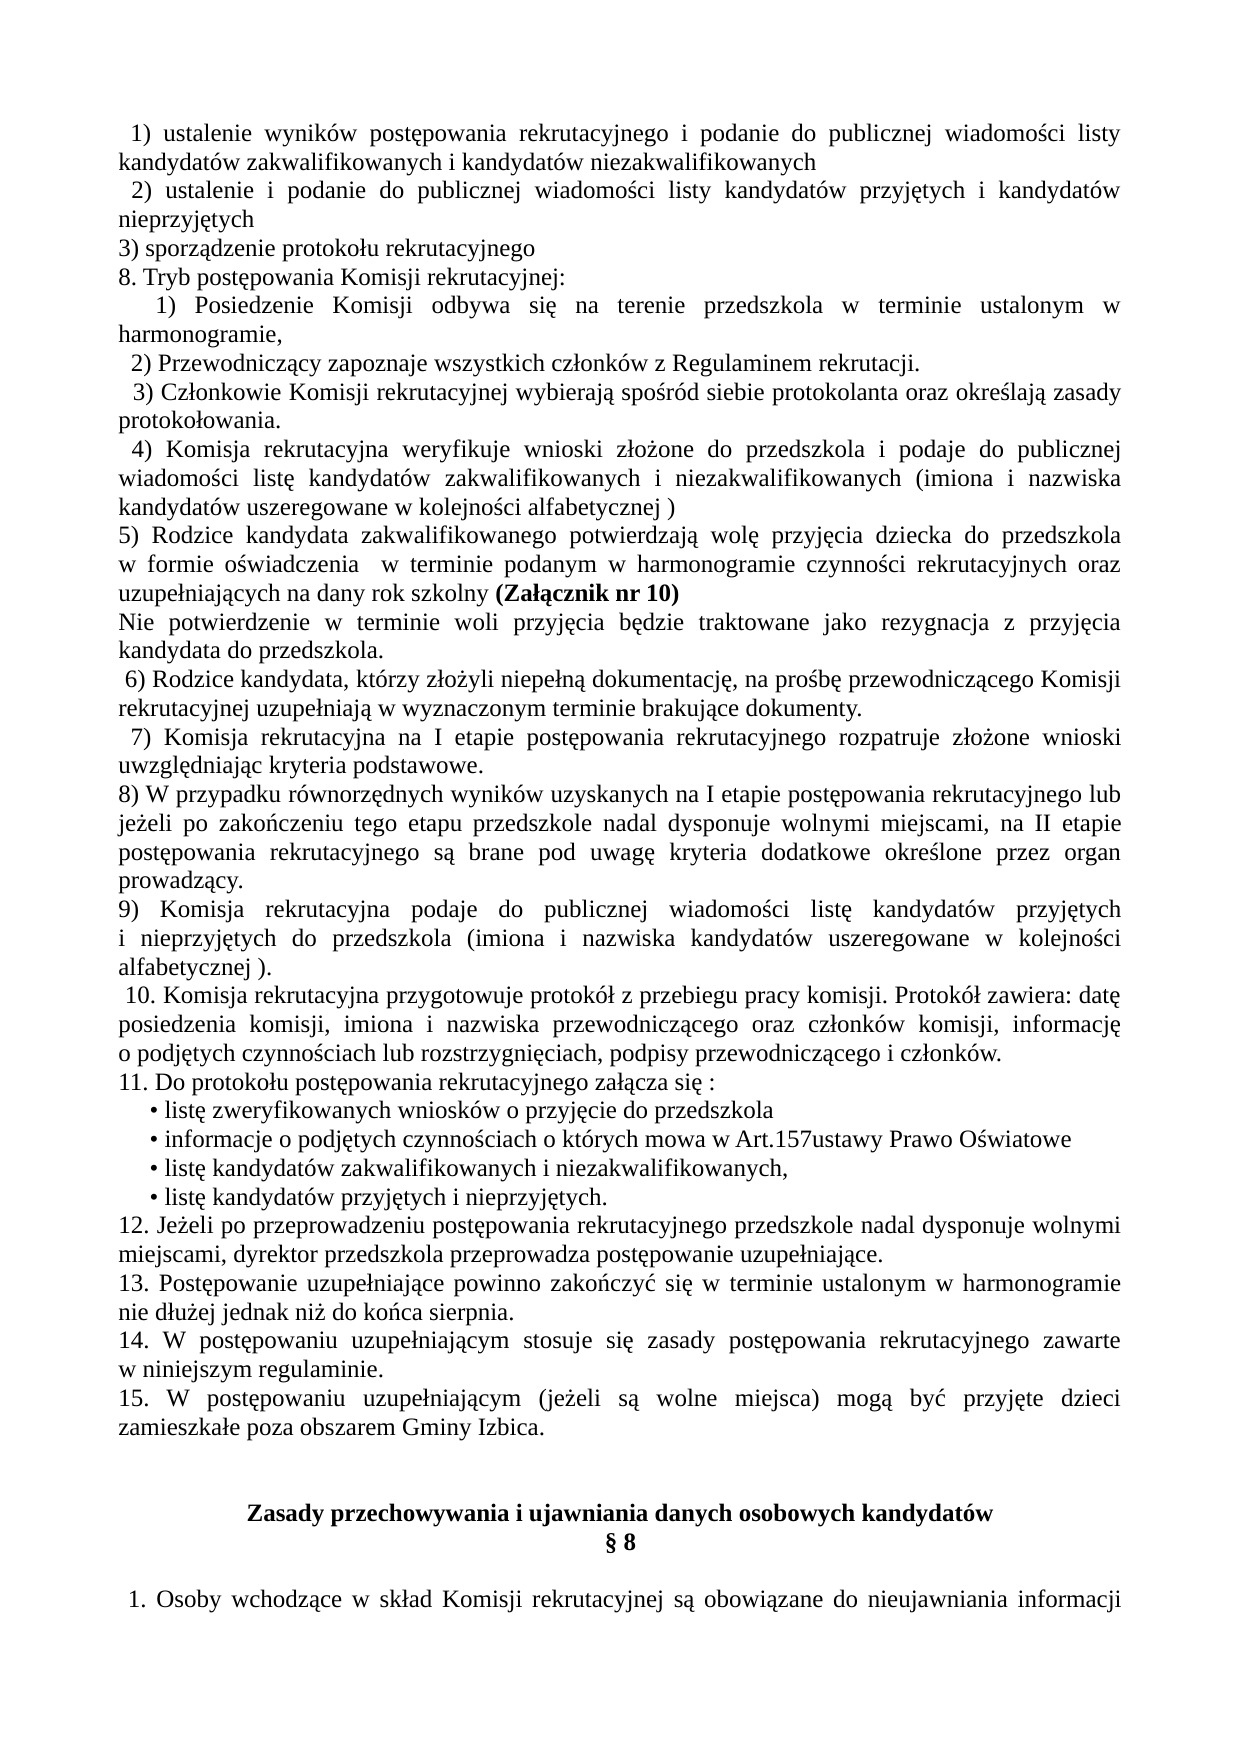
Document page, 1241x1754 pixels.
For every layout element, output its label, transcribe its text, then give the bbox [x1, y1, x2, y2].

text • listę kandydatów przyjętych i nieprzyjętych. [118, 1182, 1122, 1211]
text 2) ustalenie i podanie do publicznej wiadomości listy kandydatów przyjętych i kandydatów nieprzyjętych [118, 176, 1122, 233]
text 9) Komisja rekrutacyjna podaje do publicznej wiadomości listę kandydatów przyjętych i nieprzyjętych do przedszkola (imiona i nazwiska kandydatów uszeregowane w kolejności alfabetycznej ). [118, 894, 1122, 981]
text • informacje o podjętych czynnościach o których mowa w Art.157ustawy Prawo Oświatowe [118, 1124, 1122, 1153]
text 7) Komisja rekrutacyjna na I etapie postępowania rekrutacyjnego rozpatruje złożone wnioski uwzględniając kryteria podstawowe. [118, 722, 1122, 779]
text 4) Komisja rekrutacyjna weryfikuje wnioski złożone do przedszkola i podaje do publicznej wiadomości listę kandydatów zakwalifikowanych i niezakwalifikowanych (imiona i nazwiska kandydatów uszeregowane w kolejności alfabetycznej ) [118, 434, 1122, 521]
text § 8 [118, 1527, 1122, 1556]
text 14. W postępowaniu uzupełniającym stosuje się zasady postępowania rekrutacyjnego zawarte w niniejszym regulaminie. [118, 1326, 1122, 1383]
text 13. Postępowanie uzupełniające powinno zakończyć się w terminie ustalonym w harmonogramie nie dłużej jednak niż do końca sierpnia. [118, 1268, 1122, 1326]
text 2) Przewodniczący zapoznaje wszystkich członków z Regulaminem rekrutacji. [118, 348, 1122, 377]
text 1) Posiedzenie Komisji odbywa się na terenie przedszkola w terminie ustalonym w harmonogramie, [118, 291, 1122, 348]
text 15. W postępowaniu uzupełniającym (jeżeli są wolne miejsca) mogą być przyjęte dzieci zamieszkałe poza obszarem Gminy Izbica. [118, 1383, 1122, 1441]
text • listę kandydatów zakwalifikowanych i niezakwalifikowanych, [118, 1153, 1122, 1182]
text 1) ustalenie wyników postępowania rekrutacyjnego i podanie do publicznej wiadomości listy kandydatów zakwalifikowanych i kandydatów niezakwalifikowanych [118, 118, 1122, 176]
text 11. Do protokołu postępowania rekrutacyjnego załącza się : [118, 1067, 1122, 1096]
text 3) Członkowie Komisji rekrutacyjnej wybierają spośród siebie protokolanta oraz określają zasady protokołowania. [118, 377, 1122, 434]
text • listę zweryfikowanych wniosków o przyjęcie do przedszkola [118, 1096, 1122, 1124]
text 6) Rodzice kandydata, którzy złożyli niepełną dokumentację, na prośbę przewodniczącego Komisji rekrutacyjnej uzupełniają w wyznaczonym terminie brakujące dokumenty. [118, 664, 1122, 722]
text 8) W przypadku równorzędnych wyników uzyskanych na I etapie postępowania rekrutacyjnego lub jeżeli po zakończeniu tego etapu przedszkole nadal dysponuje wolnymi miejscami, na II etapie postępowania rekrutacyjnego są brane pod uwagę kryteria dodatkowe określone przez organ prowadzący. [118, 779, 1122, 894]
text 5) Rodzice kandydata zakwalifikowanego potwierdzają wolę przyjęcia dziecka do przedszkola w formie oświadczenia w terminie podanym w harmonogramie czynności rekrutacyjnych oraz uzupełniających na dany rok szkolny (Załącznik nr 10) [118, 521, 1122, 607]
text 12. Jeżeli po przeprowadzeniu postępowania rekrutacyjnego przedszkole nadal dysponuje wolnymi miejscami, dyrektor przedszkola przeprowadza postępowanie uzupełniające. [118, 1211, 1122, 1268]
text 1. Osoby wchodzące w skład Komisji rekrutacyjnej są obowiązane do nieujawniania informacji [118, 1584, 1122, 1613]
text Nie potwierdzenie w terminie woli przyjęcia będzie traktowane jako rezygnacja z przyjęcia kandydata do przedszkola. [118, 607, 1122, 664]
text Zasady przechowywania i ujawniania danych osobowych kandydatów [118, 1498, 1122, 1527]
text 8. Tryb postępowania Komisji rekrutacyjnej: [118, 262, 1122, 291]
text 3) sporządzenie protokołu rekrutacyjnego [118, 233, 1122, 262]
text 10. Komisja rekrutacyjna przygotowuje protokół z przebiegu pracy komisji. Protokół zawiera: datę posiedzenia komisji, imiona i nazwiska przewodniczącego oraz członków komisji, informację o podjętych czynnościach lub rozstrzygnięciach, podpisy przewodniczącego i członków. [118, 981, 1122, 1067]
